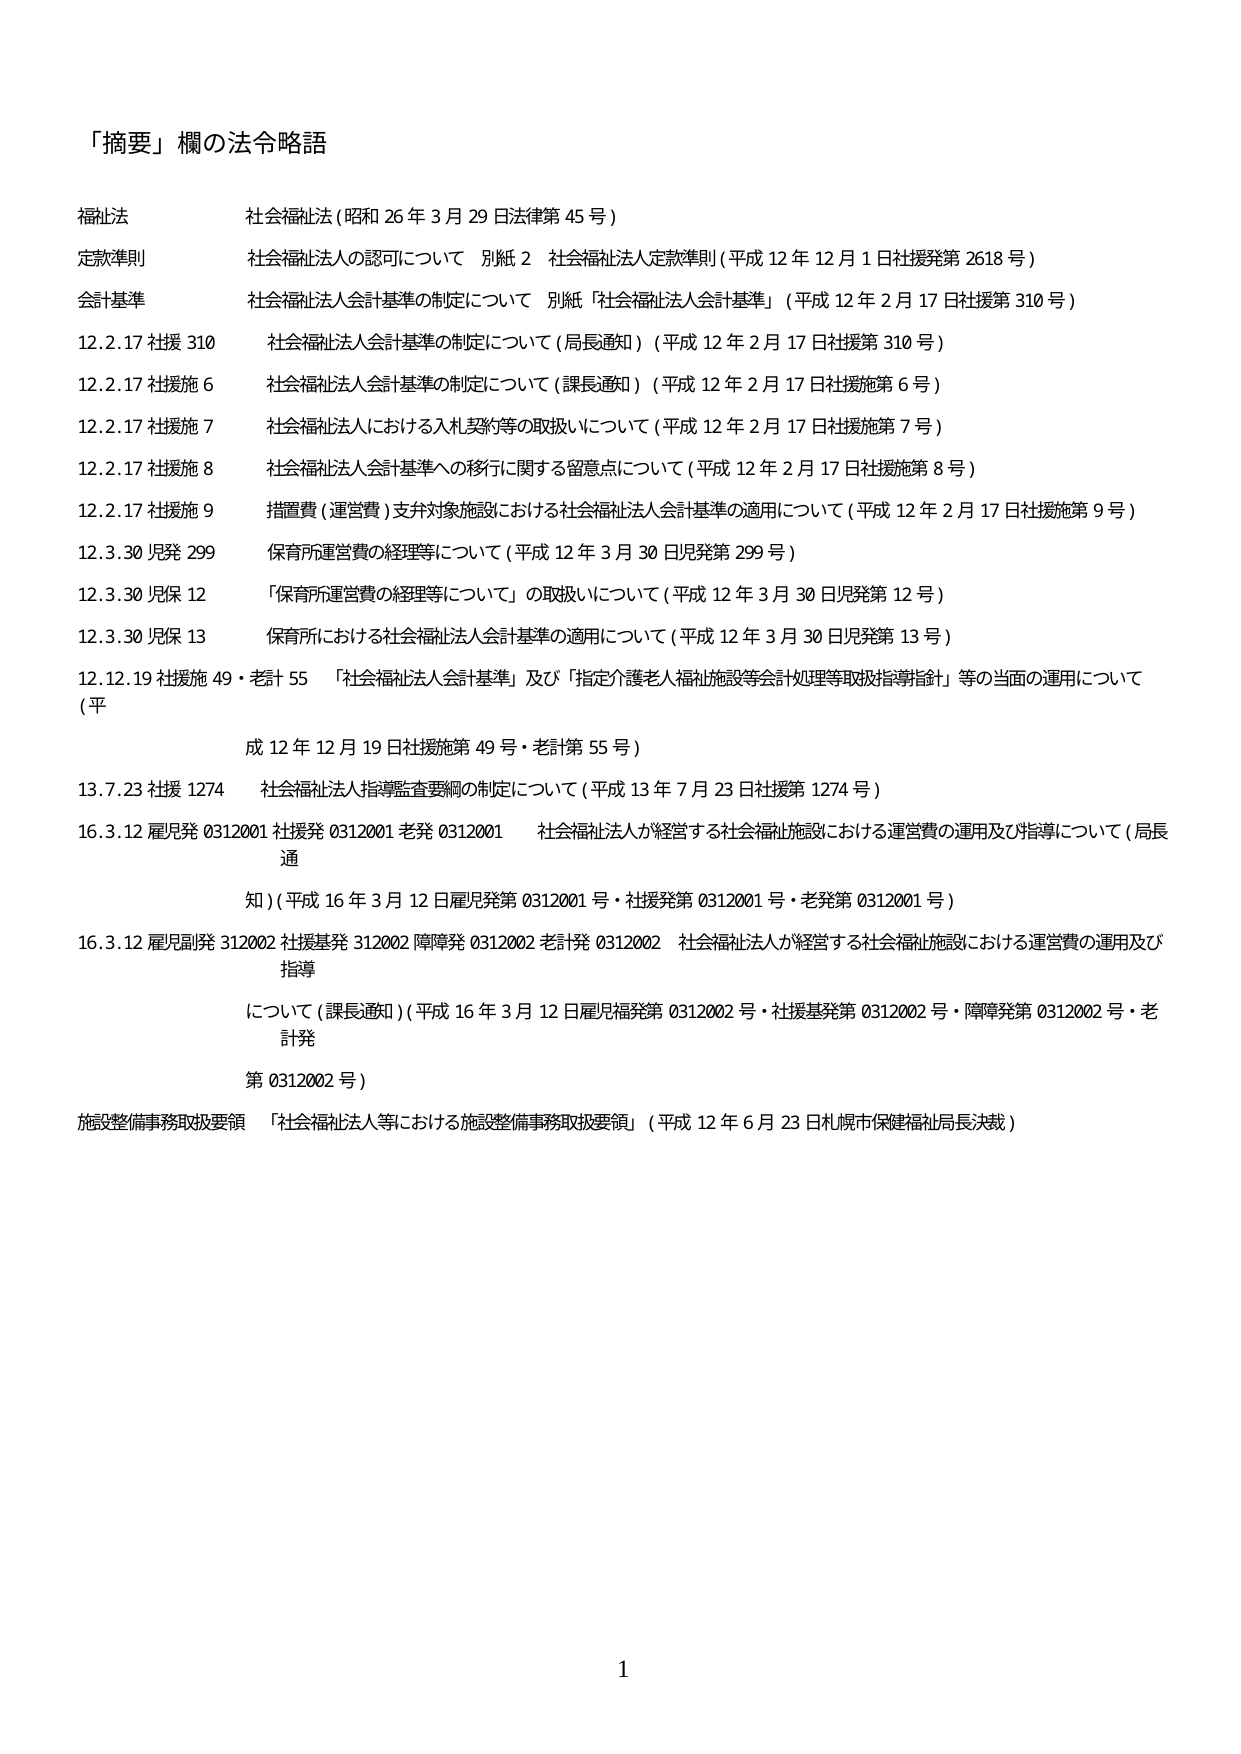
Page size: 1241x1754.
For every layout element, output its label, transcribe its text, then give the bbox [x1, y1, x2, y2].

text 成12年12月19日社援施第49号・老計第55号) [77, 732, 1169, 759]
text 13.7.23社援1274 社会福祉法人指導監査要綱の制定について(平成13年7月23日社援第1274号) [77, 774, 1169, 802]
text 12.12.19社援施49・老計55 「社会福祉法人会計基準」及び「指定介護老人福祉施設等会計処理等取扱指導指針」等の当面の運用について(平 [77, 663, 1169, 718]
text 12.2.17社援施6 社会福祉法人会計基準の制定について(課長通知) (平成12年2月17日社援施第6号) [77, 369, 1169, 397]
text 「摘要」欄の法令略語 [77, 124, 1169, 160]
text 12.2.17社援施7 社会福祉法人における入札契約等の取扱いについて(平成12年2月17日社援施第7号) [77, 411, 1169, 438]
text 12.3.30児保13 保育所における社会福祉法人会計基準の適用について(平成12年3月30日児発第13号) [77, 621, 1169, 648]
text 12.3.30児発299 保育所運営費の経理等について(平成12年3月30日児発第299号) [77, 537, 1169, 564]
text 知)(平成16年3月12日雇児発第0312001号・社援発第0312001号・老発第0312001号) [77, 886, 1169, 913]
text 福祉法 社会福祉法(昭和26年3月29日法律第45号) [77, 201, 1169, 229]
text 12.2.17社援施9 措置費(運営費)支弁対象施設における社会福祉法人会計基準の適用について(平成12年2月17日社援施第9号) [77, 495, 1169, 522]
text 会計基準 社会福祉法人会計基準の制定について 別紙「社会福祉法人会計基準」(平成12年2月17日社援第310号) [77, 285, 1169, 313]
text 12.2.17社援310 社会福祉法人会計基準の制定について(局長通知) (平成12年2月17日社援第310号) [77, 327, 1169, 354]
text 施設整備事務取扱要領 「社会福祉法人等における施設整備事務取扱要領」(平成12年6月23日札幌市保健福祉局長決裁) [77, 1108, 1169, 1135]
text 16.3.12雇児副発312002社援基発312002障障発0312002老計発0312002 社会福祉法人が経営する社会福祉施設における運営費の運用及び指導 [77, 927, 1169, 982]
text 第0312002号) [77, 1066, 1169, 1093]
text について(課長通知)(平成16年3月12日雇児福発第0312002号・社援基発第0312002号・障障発第0312002号・老計発 [77, 997, 1169, 1051]
text 12.3.30児保12 「保育所運営費の経理等について」の取扱いについて(平成12年3月30日児発第12号) [77, 579, 1169, 606]
text 16.3.12雇児発0312001社援発0312001老発0312001 社会福祉法人が経営する社会福祉施設における運営費の運用及び指導について(局長通 [77, 816, 1169, 871]
text 定款準則 社会福祉法人の認可について 別紙2 社会福祉法人定款準則(平成12年12月1日社援発第2618号) [77, 243, 1169, 271]
text 12.2.17社援施8 社会福祉法人会計基準への移行に関する留意点について(平成12年2月17日社援施第8号) [77, 453, 1169, 481]
